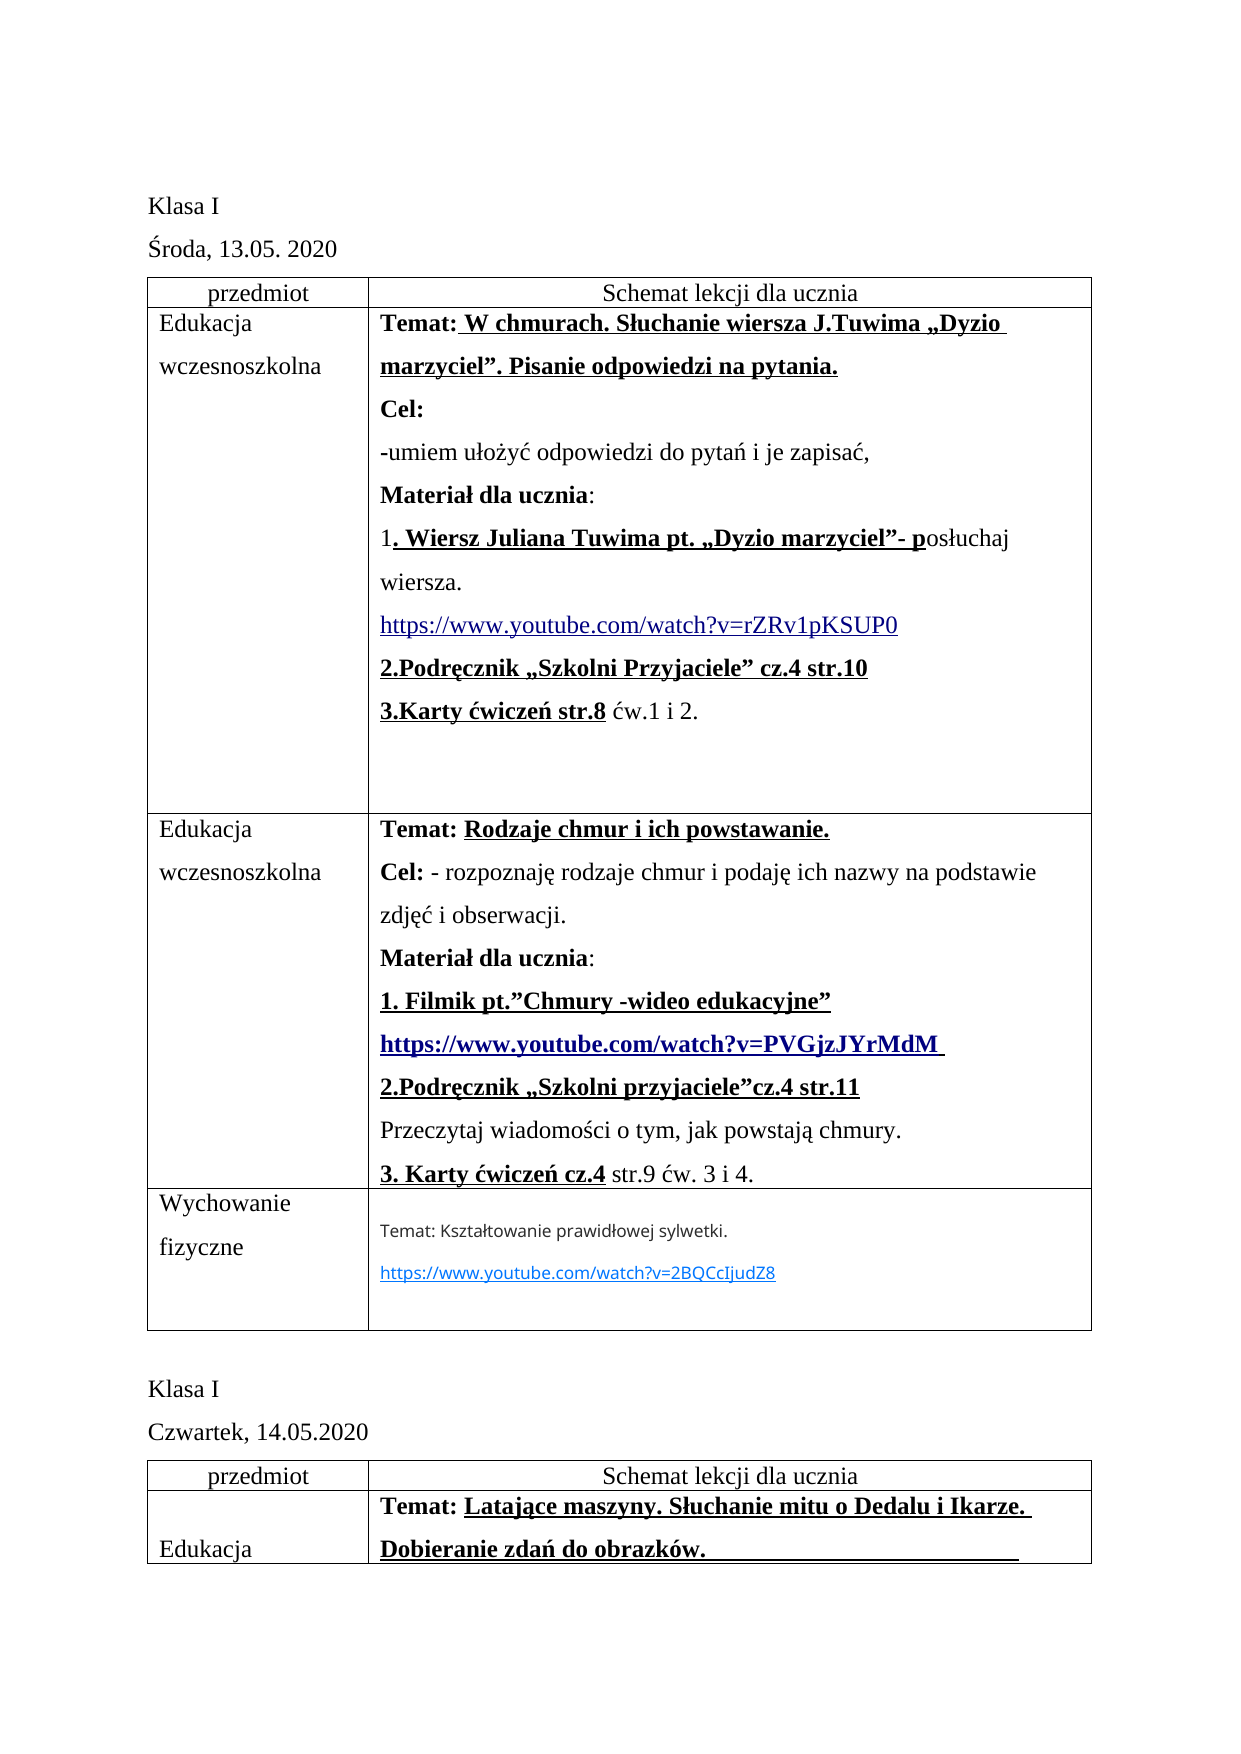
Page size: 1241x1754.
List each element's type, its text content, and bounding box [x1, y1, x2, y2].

table_cell Temat: Latające maszyny. Słuchanie mitu o Dedalu i Ikarze. Dobieranie zdań do obrazków. [369, 1491, 1091, 1563]
text Klasa I [148, 1374, 1093, 1403]
table_cell Edukacja [148, 1491, 368, 1563]
table_cell Temat: Kształtowanie prawidłowej sylwetki. https://www.youtube.com/watch?v=2BQCcIjudZ8 [369, 1189, 1091, 1330]
table_cell Temat: Rodzaje chmur i ich powstawanie. Cel: - rozpoznaję rodzaje chmur i podaję ich nazwy na podstawie zdjęć i obserwacji. Materiał dla ucznia: 1. Filmik pt.”Chmury -wideo edukacyjne” https://www.youtube.com/watch?v=PVGjzJYrMdM 2.Podręcznik „Szkolni przyjaciele”cz.4 str.11 Przeczytaj wiadomości o tym, jak powstają chmury. 3. Karty ćwiczeń cz.4 str.9 ćw. 3 i 4. [369, 814, 1091, 1187]
table_header Schemat lekcji dla ucznia [369, 278, 1091, 307]
table_cell Edukacja wczesnoszkolna [148, 814, 368, 1187]
table_cell Edukacja wczesnoszkolna [148, 308, 368, 813]
text Klasa I [148, 191, 1093, 219]
text Czwartek, 14.05.2020 [148, 1417, 1093, 1446]
table_header przedmiot [148, 1461, 368, 1490]
table_header Schemat lekcji dla ucznia [369, 1461, 1091, 1490]
text Środa, 13.05. 2020 [148, 234, 1093, 263]
table_header przedmiot [148, 278, 368, 307]
table_cell Wychowanie fizyczne [148, 1189, 368, 1330]
table_cell Temat: W chmurach. Słuchanie wiersza J.Tuwima „Dyzio marzyciel”. Pisanie odpowiedzi na pytania. Cel: -umiem ułożyć odpowiedzi do pytań i je zapisać, Materiał dla ucznia: 1. Wiersz Juliana Tuwima pt. „Dyzio marzyciel”- posłuchaj wiersza. https://www.youtube.com/watch?v=rZRv1pKSUP0 2.Podręcznik „Szkolni Przyjaciele” cz.4 str.10 3.Karty ćwiczeń str.8 ćw.1 i 2. [369, 308, 1091, 813]
